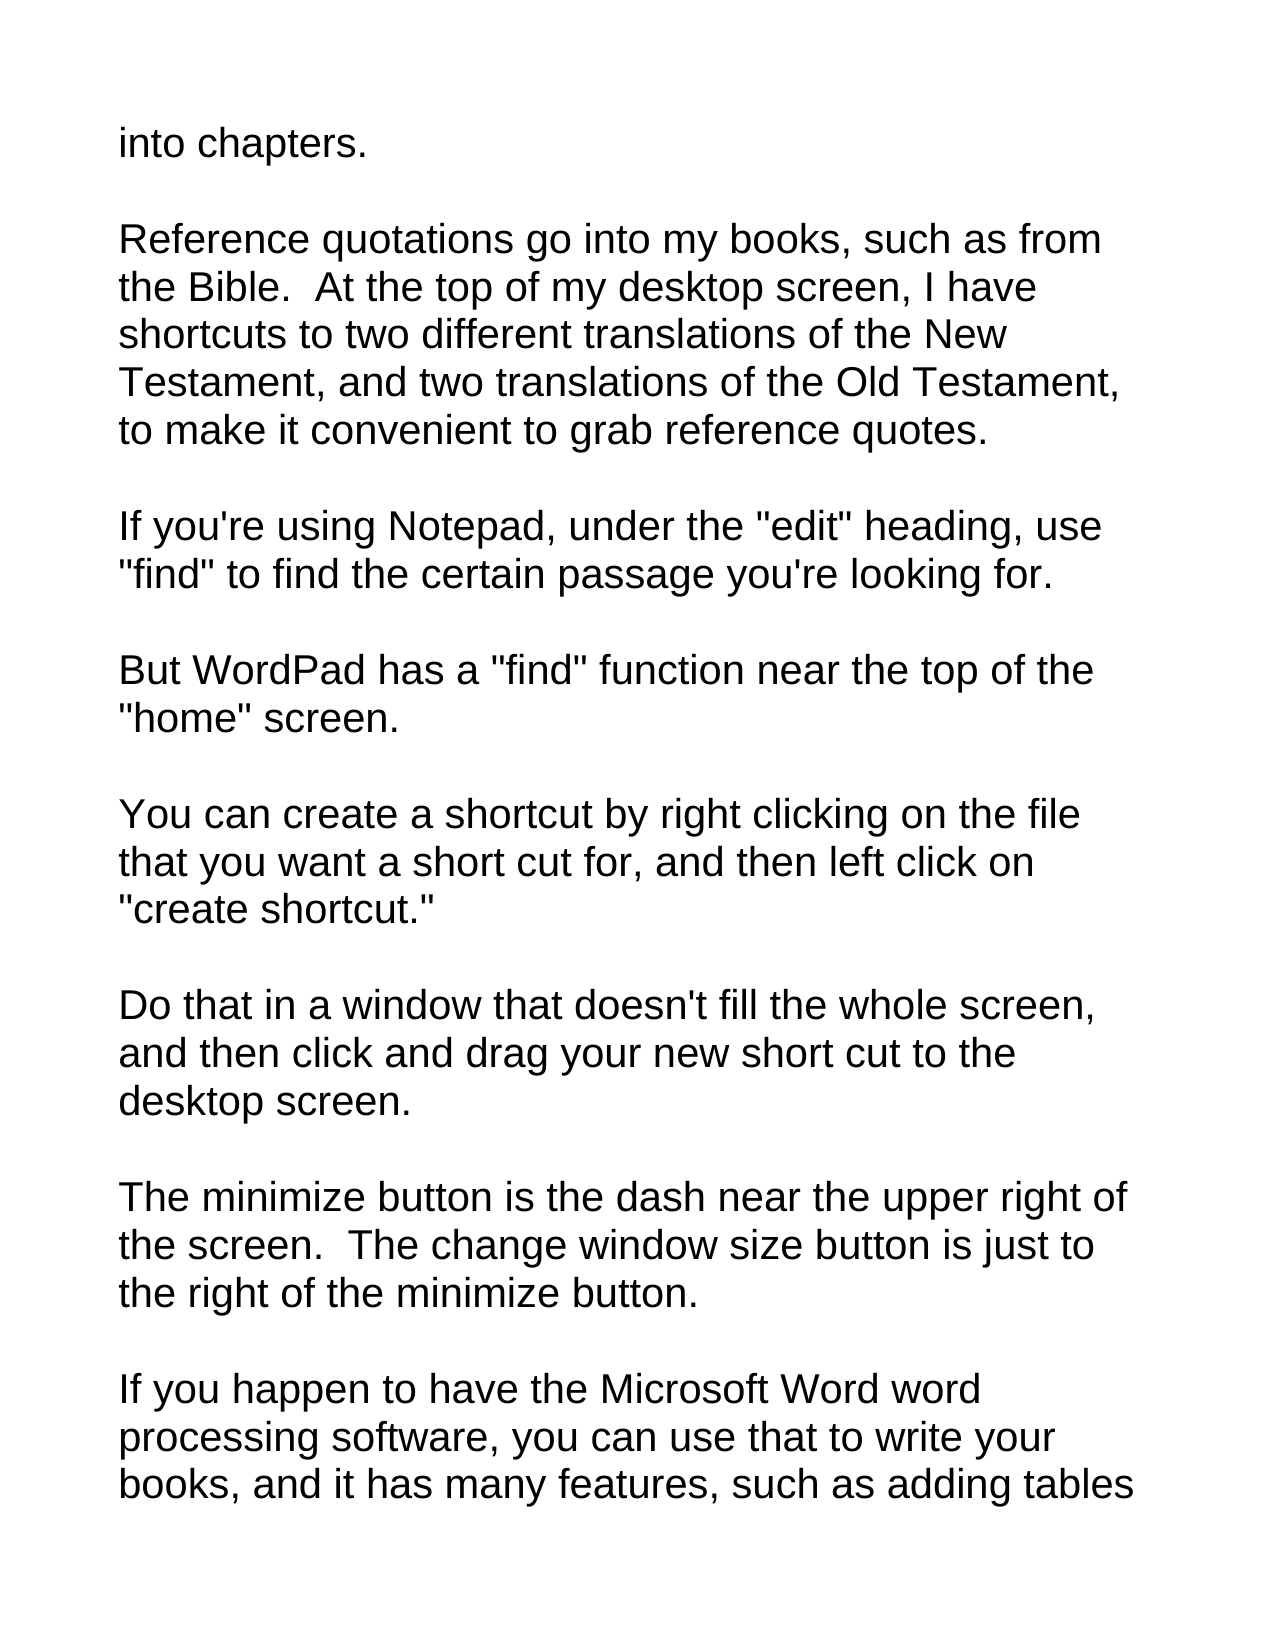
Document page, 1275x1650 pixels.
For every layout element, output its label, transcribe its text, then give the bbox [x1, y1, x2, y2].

text Reference quotations go into my books, such as from the Bible. At the top of my desktop screen, I have shortcuts to two different translations of the New Testament, and two translations of the Old Testament, to make it convenient to grab reference quotes. [118, 214, 1157, 453]
text If you're using Notepad, under the "edit" heading, use "find" to find the certain passage you're looking for. [118, 501, 1157, 597]
text But WordPad has a "find" function near the top of the "home" screen. [118, 645, 1157, 741]
text The minimize button is the dash near the upper right of the screen. The change window size button is just to the right of the minimize button. [118, 1172, 1157, 1316]
text You can create a shortcut by right clicking on the file that you want a short cut for, and then left click on "create shortcut." [118, 789, 1157, 933]
text into chapters. [118, 118, 1157, 166]
text Do that in a window that doesn't fill the whole screen, and then click and drag your new short cut to the desktop screen. [118, 981, 1157, 1124]
text If you happen to have the Microsoft Word word processing software, you can use that to write your books, and it has many features, such as adding tables [118, 1364, 1157, 1508]
